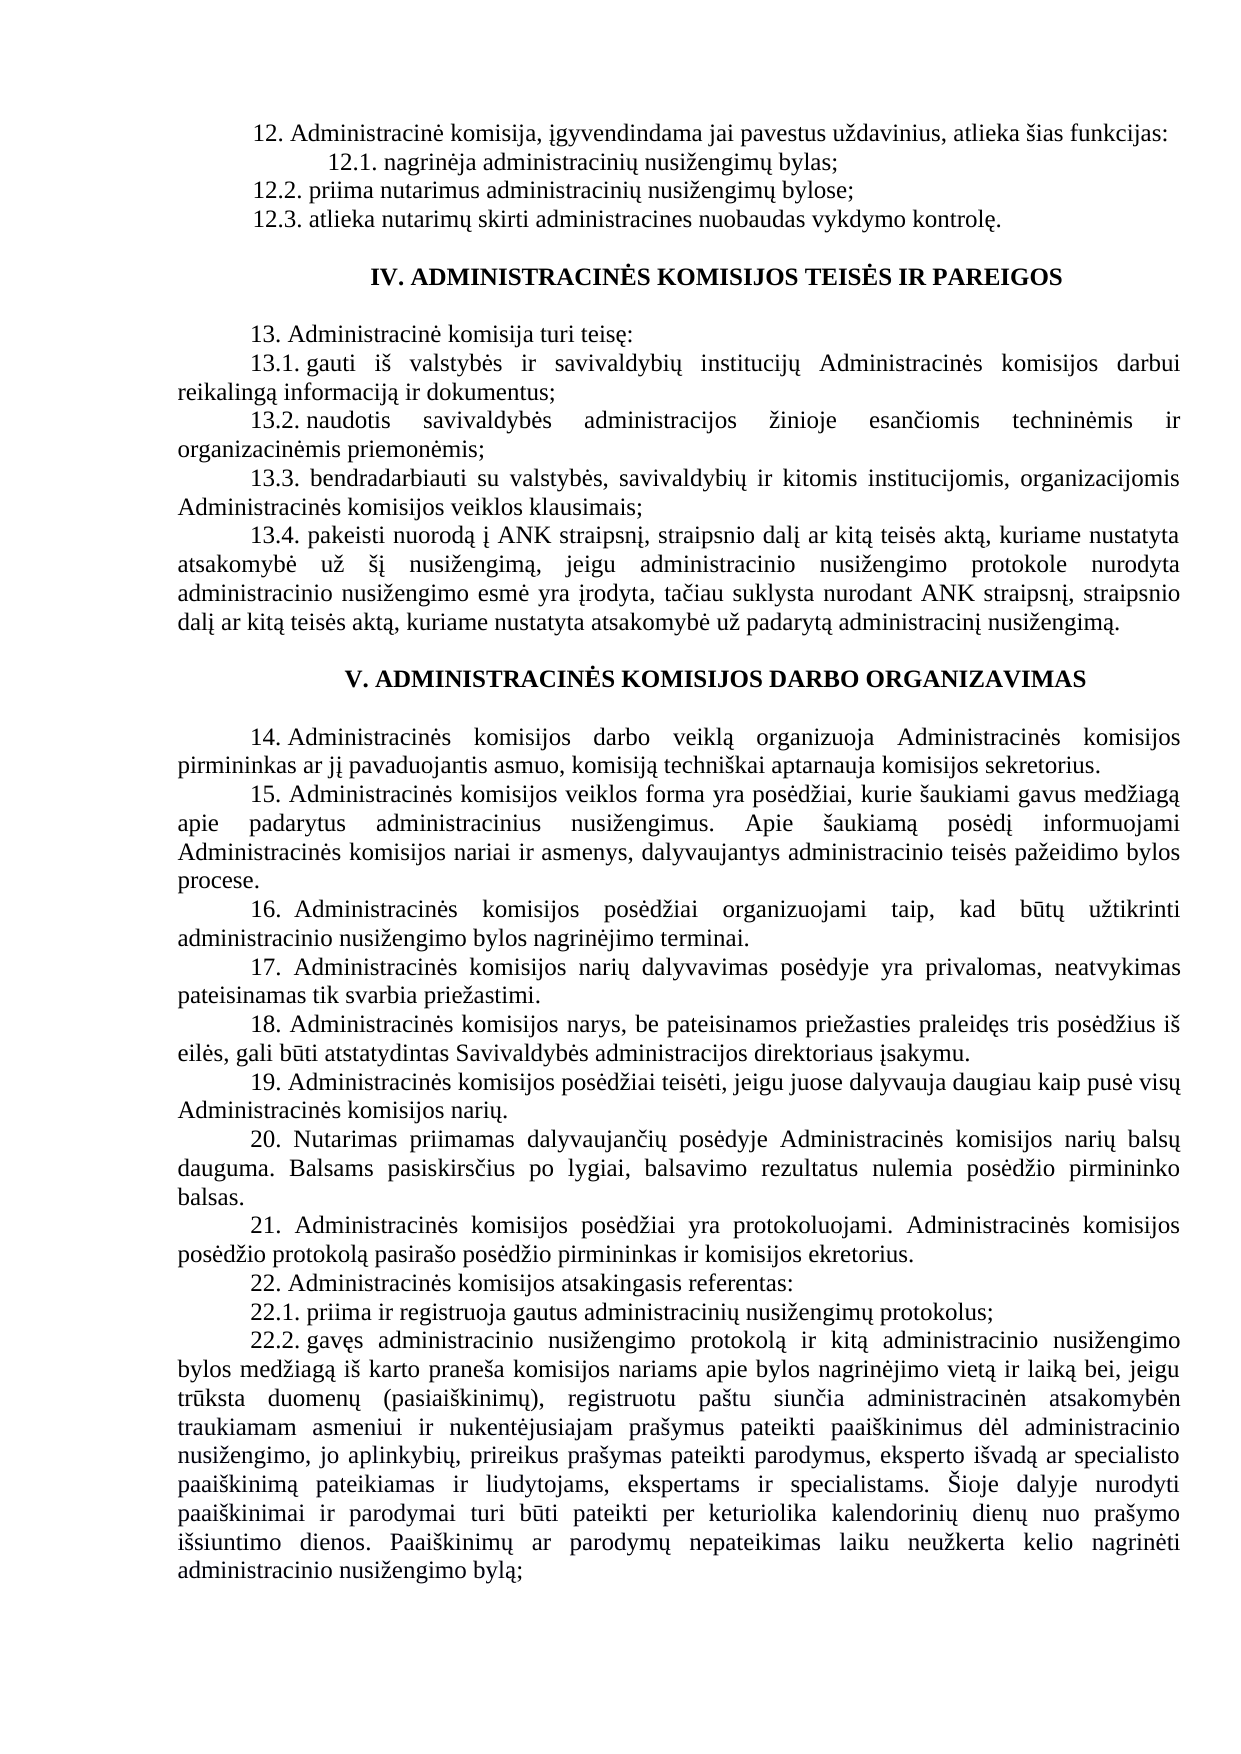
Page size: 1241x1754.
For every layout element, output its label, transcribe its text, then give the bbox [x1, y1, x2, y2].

text 15. Administracinės komisijos veiklos forma yra posėdžiai, kurie šaukiami gavus medžiagą apie padarytus administracinius nusižengimus. Apie šaukiamą posėdį informuojami Administracinės komisijos nariai ir asmenys, dalyvaujantys administracinio teisės pažeidimo bylos procese. [177, 779, 1181, 894]
text IV. ADMINISTRACINĖS KOMISIJOS TEISĖS IR PAREIGOS [177, 262, 1181, 291]
text 18. Administracinės komisijos narys, be pateisinamos priežasties praleidęs tris posėdžius iš eilės, gali būti atstatydintas Savivaldybės administracijos direktoriaus įsakymu. [177, 1009, 1181, 1067]
text 13.1..gauti iš valstybės ir savivaldybių institucijų Administracinės komisijos darbui reikalingą informaciją ir dokumentus; [177, 348, 1181, 406]
text 13. Administracinė komisija turi teisę: [177, 319, 1181, 348]
text 13.3. bendradarbiauti su valstybės, savivaldybių ir kitomis institucijomis, organizacijomis Administracinės komisijos veiklos klausimais; [177, 463, 1181, 521]
text 13.4. pakeisti nuorodą į ANK straipsnį, straipsnio dalį ar kitą teisės aktą, kuriame nustatyta atsakomybė už šį nusižengimą, jeigu administracinio nusižengimo protokole nurodyta administracinio nusižengimo esmė yra įrodyta, tačiau suklysta nurodant ANK straipsnį, straipsnio dalį ar kitą teisės aktą, kuriame nustatyta atsakomybė už padarytą administracinį nusižengimą. [177, 521, 1181, 636]
text 12.2. priima nutarimus administracinių nusižengimų bylose; [177, 176, 1181, 204]
text 22.1. priima ir registruoja gautus administracinių nusižengimų protokolus; [177, 1297, 1181, 1326]
text 17. Administracinės komisijos narių dalyvavimas posėdyje yra privalomas, neatvykimas pateisinamas tik svarbia priežastimi. [177, 952, 1181, 1009]
text 13.2..naudotis savivaldybės administracijos žinioje esančiomis techninėmis ir organizacinėmis priemonėmis; [177, 406, 1181, 463]
text 20. Nutarimas priimamas dalyvaujančių posėdyje Administracinės komisijos narių balsų dauguma. Balsams pasiskirsčius po lygiai, balsavimo rezultatus nulemia posėdžio pirmininko balsas. [177, 1124, 1181, 1211]
text 19. Administracinės komisijos posėdžiai teisėti, jeigu juose dalyvauja daugiau kaip pusė visų Administracinės komisijos narių. [177, 1067, 1181, 1124]
text 21. Administracinės komisijos posėdžiai yra protokoluojami. Administracinės komisijos posėdžio protokolą pasirašo posėdžio pirmininkas ir komisijos ekretorius. [177, 1211, 1181, 1268]
text 12. Administracinė komisija, įgyvendindama jai pavestus uždavinius, atlieka šias funkcijas: [177, 118, 1181, 147]
text 12.3. atlieka nutarimų skirti administracines nuobaudas vykdymo kontrolę. [177, 204, 1181, 233]
text 22. Administracinės komisijos atsakingasis referentas: [177, 1268, 1181, 1297]
text 16...Administracinės komisijos posėdžiai organizuojami taip, kad būtų užtikrinti administracinio nusižengimo bylos nagrinėjimo terminai. [177, 894, 1181, 952]
text 12.1. nagrinėja administracinių nusižengimų bylas; [252, 147, 1181, 176]
text V. ADMINISTRACINĖS KOMISIJOS DARBO ORGANIZAVIMAS [177, 664, 1181, 693]
text 22.2..gavęs administracinio nusižengimo protokolą ir kitą administracinio nusižengimo bylos medžiagą iš karto praneša komisijos nariams apie bylos nagrinėjimo vietą ir laiką bei, jeigu trūksta duomenų (pasiaiškinimų), registruotu paštu siunčia administracinėn atsakomybėn traukiamam asmeniui ir nukentėjusiajam prašymus pateikti paaiškinimus dėl administracinio nusižengimo, jo aplinkybių, prireikus prašymas pateikti parodymus, eksperto išvadą ar specialisto paaiškinimą pateikiamas ir liudytojams, ekspertams ir specialistams. Šioje dalyje nurodyti paaiškinimai ir parodymai turi būti pateikti per keturiolika kalendorinių dienų nuo prašymo išsiuntimo dienos. Paaiškinimų ar parodymų nepateikimas laiku neužkerta kelio nagrinėti administracinio nusižengimo bylą; [177, 1326, 1181, 1584]
text 14..Administracinės komisijos darbo veiklą organizuoja Administracinės komisijos pirmininkas ar jį pavaduojantis asmuo, komisiją techniškai aptarnauja komisijos sekretorius. [177, 722, 1181, 779]
